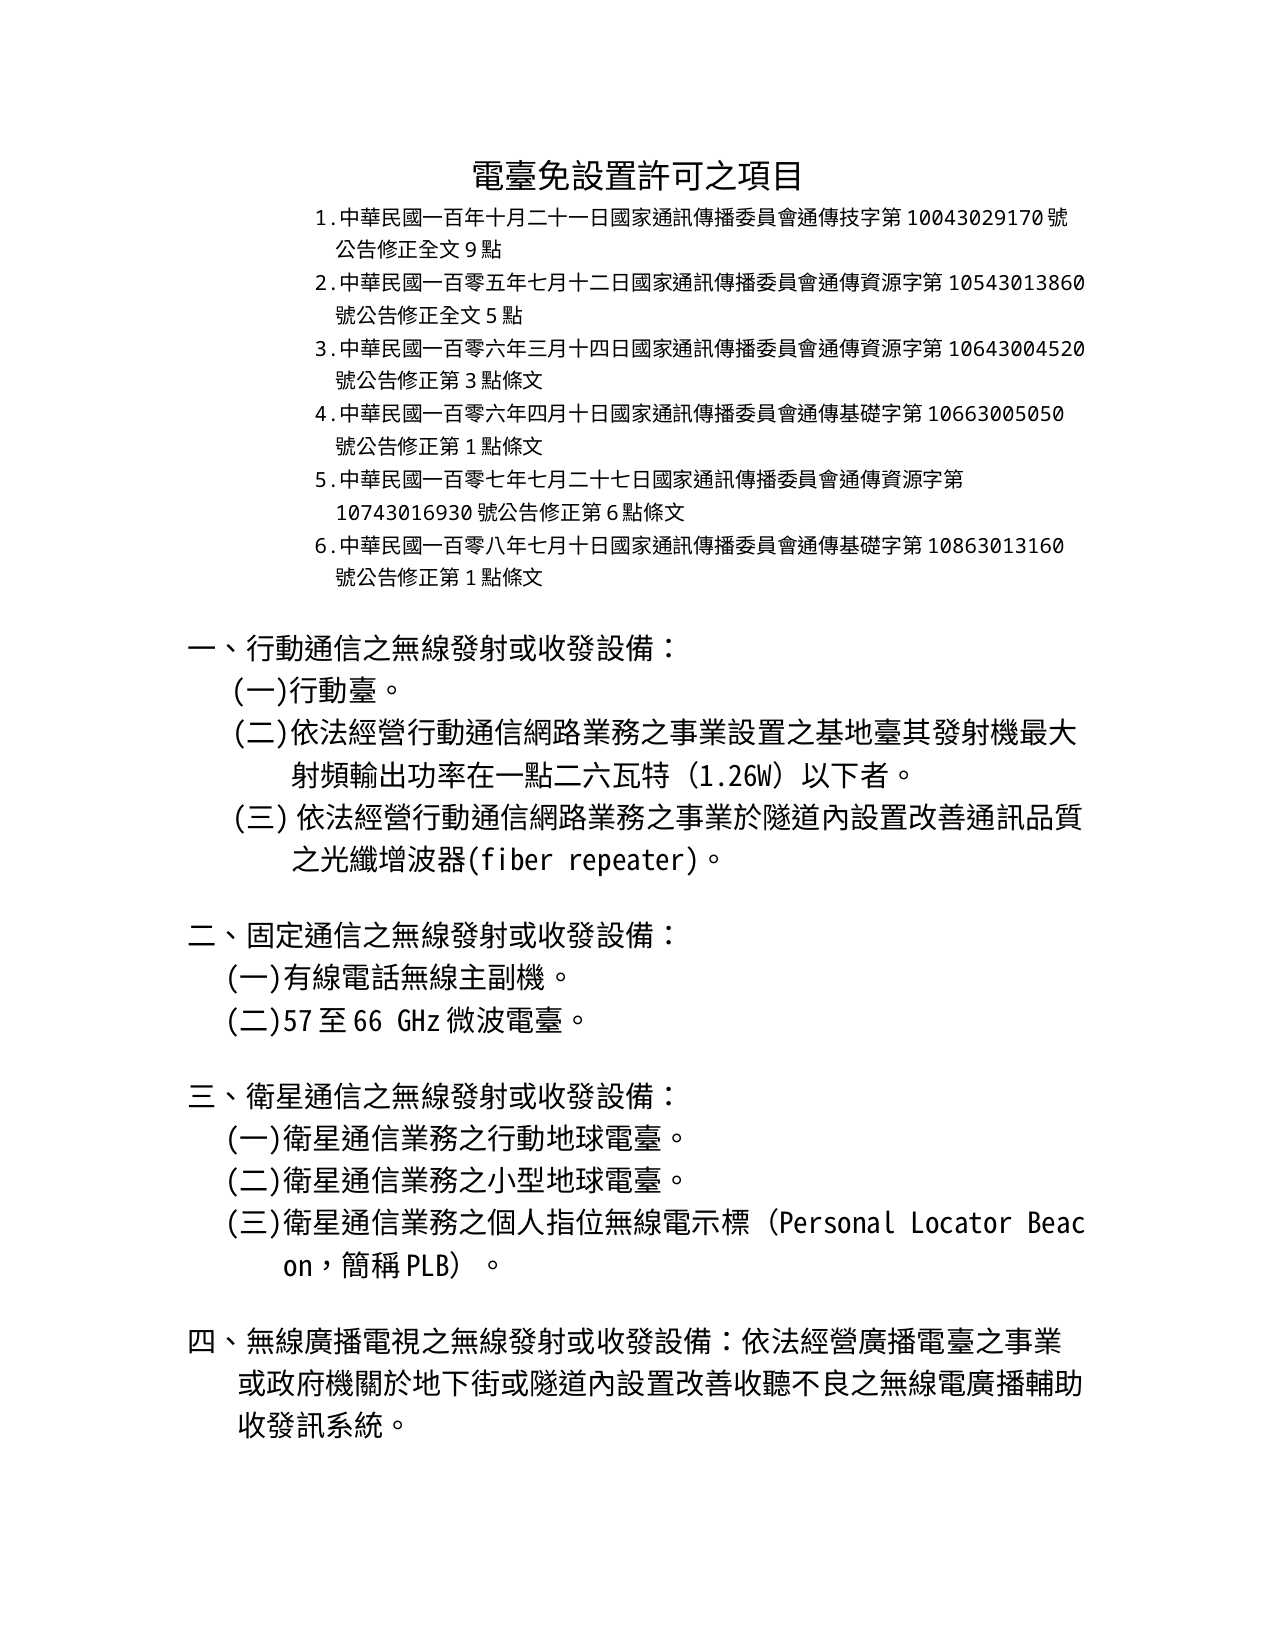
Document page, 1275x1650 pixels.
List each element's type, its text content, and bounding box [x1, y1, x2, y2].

text 5.中華民國一百零七年七月二十七日國家通訊傳播委員會通傳資源字第10743016930號公告修正第6點條文 [314, 461, 1087, 526]
text 6.中華民國一百零八年七月十日國家通訊傳播委員會通傳基礎字第10863013160號公告修正第1點條文 [314, 526, 1087, 592]
text (一)有線電話無線主副機。 [225, 955, 1087, 997]
text (一)衛星通信業務之行動地球電臺。 [187, 1116, 1087, 1158]
text 一、行動通信之無線發射或收發設備： [187, 626, 1087, 668]
text 三、衛星通信之無線發射或收發設備： [187, 1073, 1087, 1116]
text (二)依法經營行動通信網路業務之事業設置之基地臺其發射機最大射頻輸出功率在一點二六瓦特（1.26W）以下者。 [232, 710, 1087, 795]
text (三) 依法經營行動通信網路業務之事業於隧道內設置改善通訊品質之光纖增波器(fiber repeater)。 [232, 795, 1087, 879]
text 電臺免設置許可之項目 [187, 150, 1087, 198]
text 四、無線廣播電視之無線發射或收發設備：依法經營廣播電臺之事業或政府機關於地下街或隧道內設置改善收聽不良之無線電廣播輔助收發訊系統。 [187, 1318, 1087, 1445]
text 1.中華民國一百年十月二十一日國家通訊傳播委員會通傳技字第10043029170號公告修正全文9點 [314, 198, 1087, 264]
text 4.中華民國一百零六年四月十日國家通訊傳播委員會通傳基礎字第10663005050號公告修正第1點條文 [314, 395, 1087, 461]
text (一)行動臺。 [187, 668, 1087, 710]
text 二、固定通信之無線發射或收發設備： [187, 913, 1087, 955]
text (二)57至66 GHz微波電臺。 [225, 997, 1087, 1040]
text (三)衛星通信業務之個人指位無線電示標（Personal Locator Beacon，簡稱PLB）。 [225, 1200, 1087, 1285]
text (二)衛星通信業務之小型地球電臺。 [187, 1158, 1087, 1200]
text 3.中華民國一百零六年三月十四日國家通訊傳播委員會通傳資源字第10643004520號公告修正第3點條文 [314, 329, 1087, 395]
text 2.中華民國一百零五年七月十二日國家通訊傳播委員會通傳資源字第10543013860號公告修正全文5點 [314, 264, 1087, 329]
